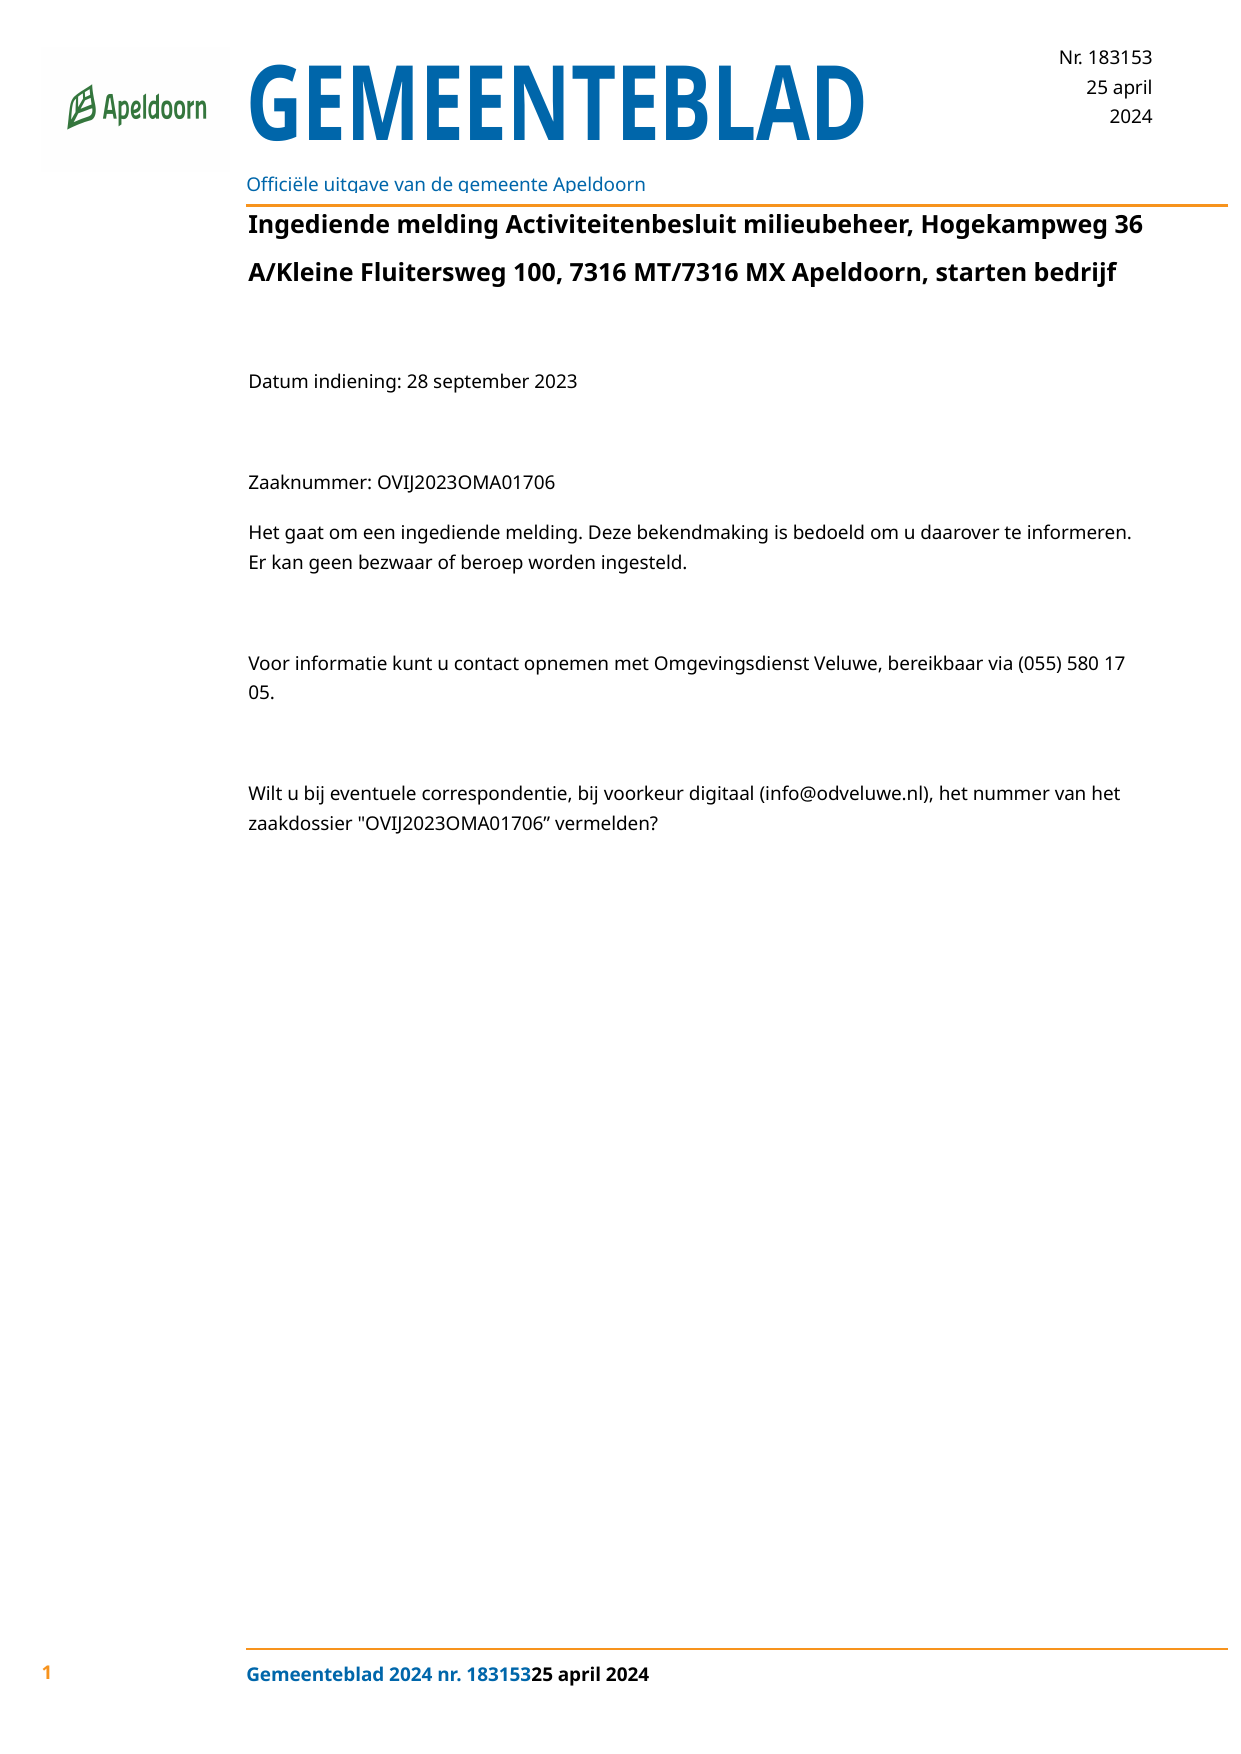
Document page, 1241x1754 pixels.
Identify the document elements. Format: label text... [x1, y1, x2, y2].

text Datum indiening: 28 september 2023 [248, 368, 1152, 394]
text Zaaknummer: OVIJ2023OMA01706 [248, 469, 1152, 495]
text Het gaat om een ingediende melding. Deze bekendmaking is bedoeld om u daarover te informeren. Er kan geen bezwaar of beroep worden ingesteld. [248, 519, 1152, 575]
text Ingediende melding Activiteitenbesluit milieubeheer, Hogekampweg 36 A/Kleine Fluitersweg 100, 7316 MT/7316 MX Apeldoorn, starten bedrijf [248, 207, 1152, 288]
picture [41, 47, 231, 172]
text Voor informatie kunt u contact opnemen met Omgevingsdienst Veluwe, bereikbaar via (055) 580 17 05. [248, 650, 1152, 705]
text Wilt u bij eventuele correspondentie, bij voorkeur digitaal (info@odveluwe.nl), het nummer van het zaakdossier "OVIJ2023OMA01706” vermelden? [248, 780, 1152, 836]
